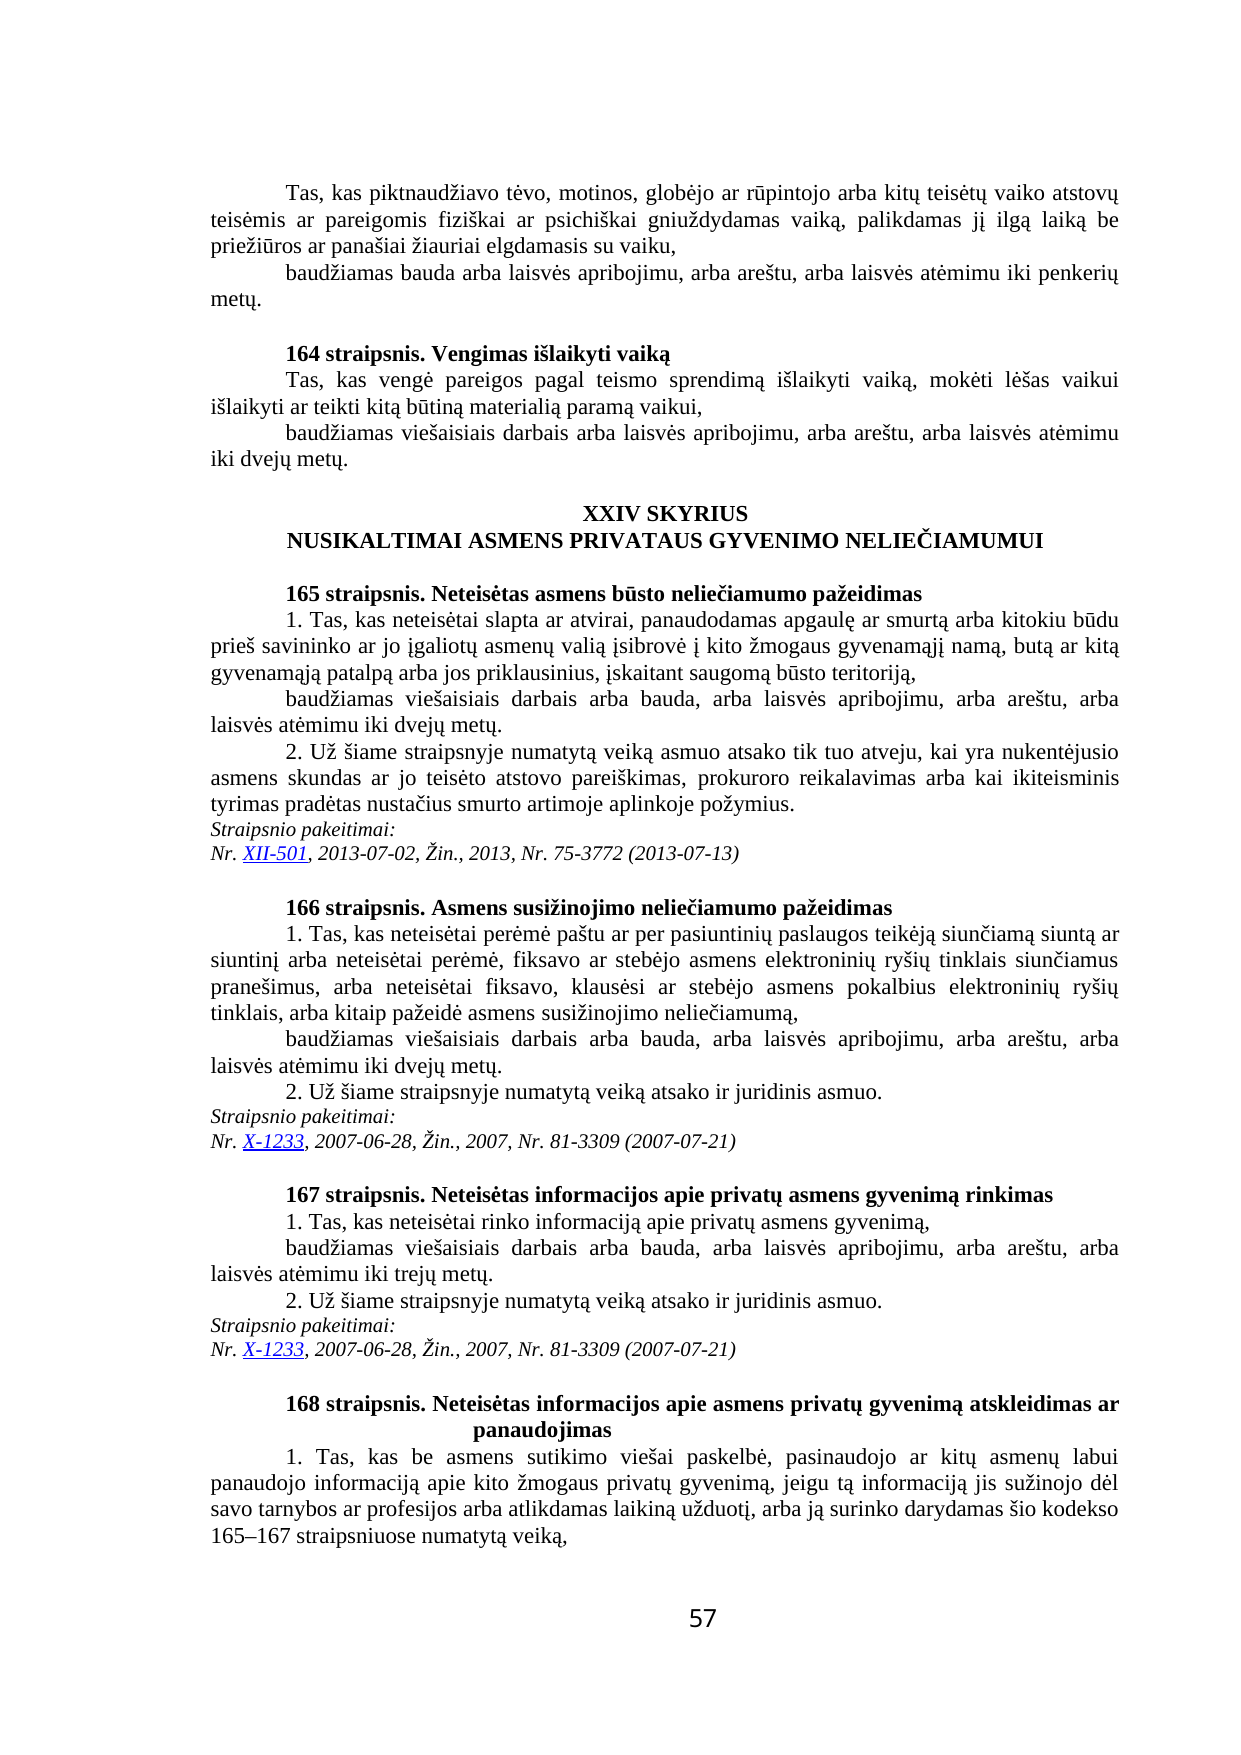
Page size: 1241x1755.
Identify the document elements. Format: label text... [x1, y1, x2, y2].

text Straipsnio pakeitimai: [210, 1104, 1120, 1128]
text baudžiamas viešaisiais darbais arba bauda, arba laisvės apribojimu, arba areštu, arba laisvės atėmimu iki dvejų metų. [210, 1025, 1120, 1078]
text baudžiamas viešaisiais darbais arba bauda, arba laisvės apribojimu, arba areštu, arba laisvės atėmimu iki trejų metų. [210, 1234, 1120, 1287]
text Nr. XII-501, 2013-07-02, Žin., 2013, Nr. 75-3772 (2013-07-13) [210, 841, 1120, 865]
text 166 straipsnis. Asmens susižinojimo neliečiamumo pažeidimas [210, 894, 1120, 920]
text Tas, kas piktnaudžiavo tėvo, motinos, globėjo ar rūpintojo arba kitų teisėtų vaiko atstovų teisėmis ar pareigomis fiziškai ar psichiškai gniuždydamas vaiką, palikdamas jį ilgą laiką be priežiūros ar panašiai žiauriai elgdamasis su vaiku, [210, 179, 1120, 258]
text 1. Tas, kas neteisėtai rinko informaciją apie privatų asmens gyvenimą, [210, 1208, 1120, 1234]
text baudžiamas viešaisiais darbais arba bauda, arba laisvės apribojimu, arba areštu, arba laisvės atėmimu iki dvejų metų. [210, 685, 1120, 738]
text Straipsnio pakeitimai: [210, 817, 1120, 841]
text 1. Tas, kas neteisėtai slapta ar atvirai, panaudodamas apgaulę ar smurtą arba kitokiu būdu prieš savininko ar jo įgaliotų asmenų valią įsibrovė į kito žmogaus gyvenamąjį namą, butą ar kitą gyvenamąją patalpą arba jos priklausinius, įskaitant saugomą būsto teritoriją, [210, 606, 1120, 685]
text 164 straipsnis. Vengimas išlaikyti vaiką [210, 340, 1120, 366]
text baudžiamas bauda arba laisvės apribojimu, arba areštu, arba laisvės atėmimu iki penkerių metų. [210, 258, 1120, 311]
text Tas, kas vengė pareigos pagal teismo sprendimą išlaikyti vaiką, mokėti lėšas vaikui išlaikyti ar teikti kitą būtiną materialią paramą vaikui, [210, 366, 1120, 419]
text 2. Už šiame straipsnyje numatytą veiką asmuo atsako tik tuo atveju, kai yra nukentėjusio asmens skundas ar jo teisėto atstovo pareiškimas, prokuroro reikalavimas arba kai ikiteisminis tyrimas pradėtas nustačius smurto artimoje aplinkoje požymius. [210, 738, 1120, 817]
text 2. Už šiame straipsnyje numatytą veiką atsako ir juridinis asmuo. [210, 1287, 1120, 1313]
text 1. Tas, kas be asmens sutikimo viešai paskelbė, pasinaudojo ar kitų asmenų labui panaudojo informaciją apie kito žmogaus privatų gyvenimą, jeigu tą informaciją jis sužinojo dėl savo tarnybos ar profesijos arba atlikdamas laikiną užduotį, arba ją surinko darydamas šio kodekso 165–167 straipsniuose numatytą veiką, [210, 1443, 1120, 1548]
text 1. Tas, kas neteisėtai perėmė paštu ar per pasiuntinių paslaugos teikėją siunčiamą siuntą ar siuntinį arba neteisėtai perėmė, fiksavo ar stebėjo asmens elektroninių ryšių tinklais siunčiamus pranešimus, arba neteisėtai fiksavo, klausėsi ar stebėjo asmens pokalbius elektroninių ryšių tinklais, arba kitaip pažeidė asmens susižinojimo neliečiamumą, [210, 920, 1120, 1025]
text Nr. X-1233, 2007-06-28, Žin., 2007, Nr. 81-3309 (2007-07-21) [210, 1337, 1120, 1361]
text 167 straipsnis. Neteisėtas informacijos apie privatų asmens gyvenimą rinkimas [285, 1181, 1120, 1208]
subtitle XXIV SKYRIUS [210, 501, 1120, 527]
text NUSIKALTIMAI ASMENS PRIVATAUS GYVENIMO NELIEČIAMUMUI [210, 527, 1120, 553]
text 165 straipsnis. Neteisėtas asmens būsto neliečiamumo pažeidimas [210, 579, 1120, 606]
text Nr. X-1233, 2007-06-28, Žin., 2007, Nr. 81-3309 (2007-07-21) [210, 1128, 1120, 1153]
text Straipsnio pakeitimai: [210, 1313, 1120, 1337]
text 168 straipsnis. Neteisėtas informacijos apie asmens privatų gyvenimą atskleidimas ar panaudojimas [285, 1390, 1120, 1443]
text 2. Už šiame straipsnyje numatytą veiką atsako ir juridinis asmuo. [210, 1078, 1120, 1104]
text baudžiamas viešaisiais darbais arba laisvės apribojimu, arba areštu, arba laisvės atėmimu iki dvejų metų. [210, 419, 1120, 472]
